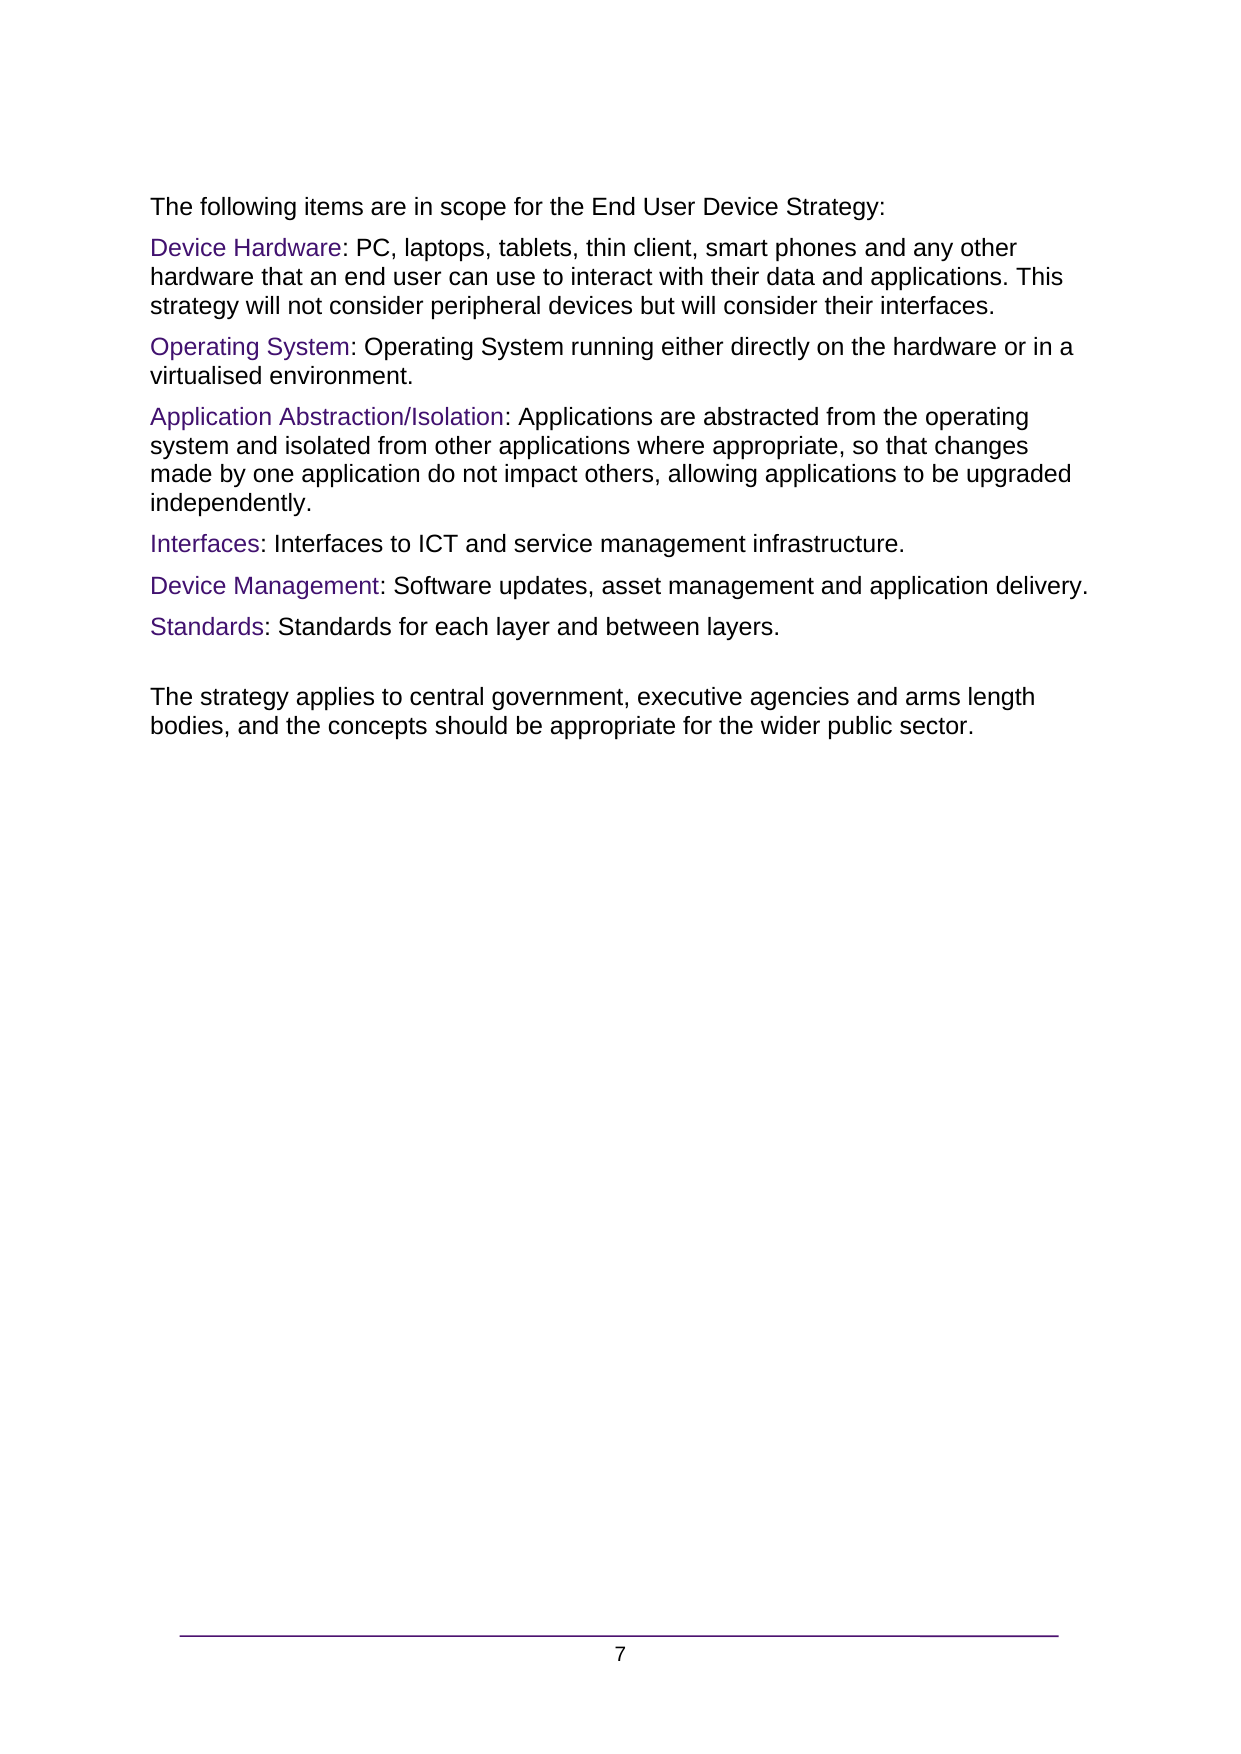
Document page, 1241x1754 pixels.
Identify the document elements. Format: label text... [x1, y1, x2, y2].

text Standards: Standards for each layer and between layers. [150, 612, 1090, 641]
text Device Management: Software updates, asset management and application delivery. [150, 571, 1090, 599]
text The strategy applies to central government, executive agencies and arms length bodies, and the concepts should be appropriate for the wider public sector. [150, 682, 1090, 739]
text Operating System: Operating System running either directly on the hardware or in a virtualised environment. [150, 332, 1090, 389]
text Device Hardware: PC, laptops, tablets, thin client, smart phones and any other hardware that an end user can use to interact with their data and applications. This strategy will not consider peripheral devices but will consider their interfaces. [150, 233, 1090, 319]
text Interfaces: Interfaces to ICT and service management infrastructure. [150, 529, 1090, 558]
text Application Abstraction/Isolation: Applications are abstracted from the operating system and isolated from other applications where appropriate, so that changes made by one application do not impact others, allowing applications to be upgraded independently. [150, 402, 1090, 517]
text The following items are in scope for the End User Device Strategy: [150, 192, 1090, 221]
